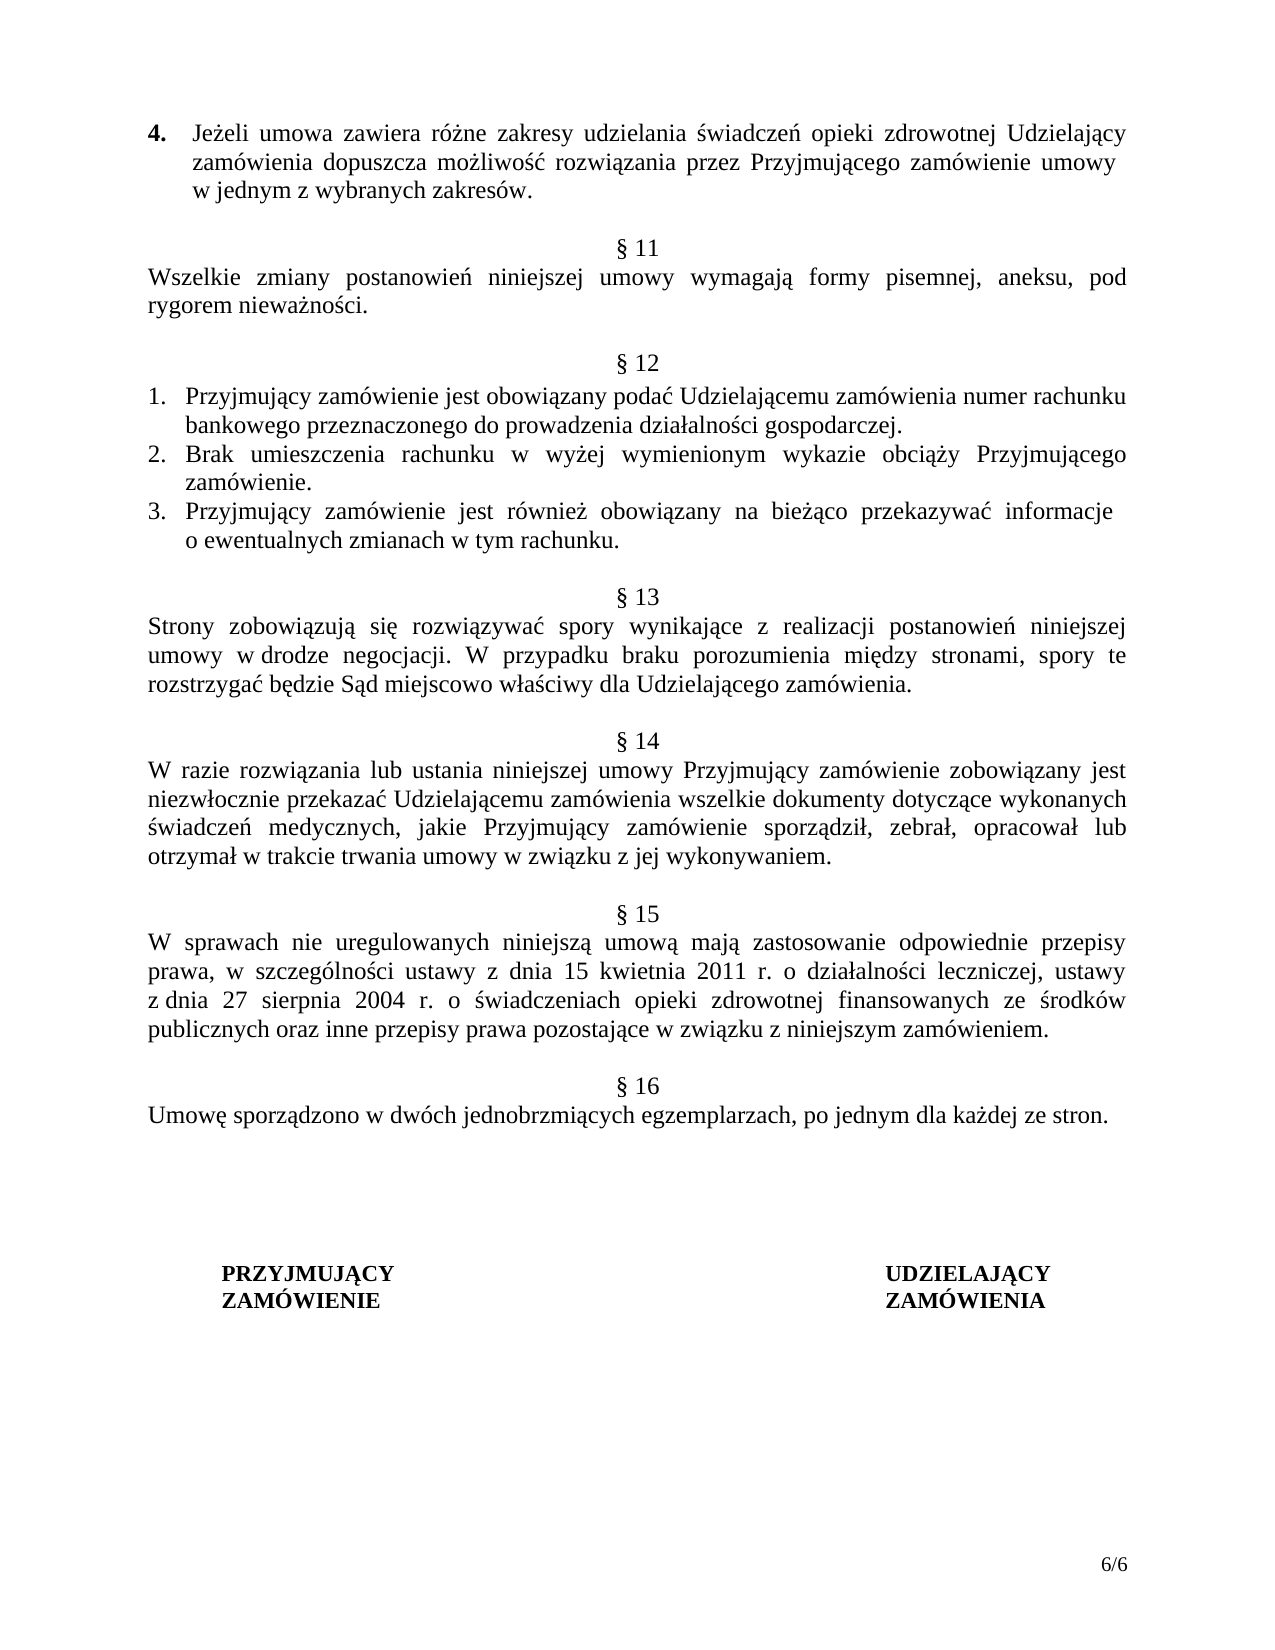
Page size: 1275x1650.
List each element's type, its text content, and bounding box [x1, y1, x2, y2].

text Wszelkie zmiany postanowień niniejszej umowy wymagają formy pisemnej, aneksu, pod rygorem nieważności. [148, 262, 1127, 319]
text ZAMÓWIENIE ZAMÓWIENIA [148, 1287, 1127, 1313]
list Jeżeli umowa zawiera różne zakresy udzielania świadczeń opieki zdrowotnej Udzielający zamówienia dopuszcza możliwość rozwiązania przez Przyjmującego zamówienie umowy w jednym z wybranych zakresów. [148, 118, 1127, 204]
text Strony zobowiązują się rozwiązywać spory wynikające z realizacji postanowień niniejszej umowy w drodze negocjacji. W przypadku braku porozumienia między stronami, spory te rozstrzygać będzie Sąd miejscowo właściwy dla Udzielającego zamówienia. [148, 611, 1127, 697]
text § 16 [148, 1071, 1127, 1100]
text § 14 [148, 726, 1127, 755]
list Przyjmujący zamówienie jest obowiązany podać Udzielającemu zamówienia numer rachunku bankowego przeznaczonego do prowadzenia działalności gospodarczej. [148, 381, 1127, 439]
list Przyjmujący zamówienie jest również obowiązany na bieżąco przekazywać informacje o ewentualnych zmianach w tym rachunku. [148, 496, 1127, 554]
text § 15 [148, 899, 1127, 927]
text § 12 [148, 348, 1127, 377]
text W razie rozwiązania lub ustania niniejszej umowy Przyjmujący zamówienie zobowiązany jest niezwłocznie przekazać Udzielającemu zamówienia wszelkie dokumenty dotyczące wykonanych świadczeń medycznych, jakie Przyjmujący zamówienie sporządził, zebrał, opracował lub otrzymał w trakcie trwania umowy w związku z jej wykonywaniem. [148, 755, 1127, 870]
text § 13 [148, 582, 1127, 611]
text W sprawach nie uregulowanych niniejszą umową mają zastosowanie odpowiednie przepisy prawa, w szczególności ustawy z dnia 15 kwietnia 2011 r. o działalności leczniczej, ustawy z dnia 27 sierpnia 2004 r. o świadczeniach opieki zdrowotnej finansowanych ze środków publicznych oraz inne przepisy prawa pozostające w związku z niniejszym zamówieniem. [148, 927, 1127, 1042]
text § 11 [148, 233, 1127, 262]
text PRZYJMUJĄCY UDZIELAJĄCY [148, 1260, 1127, 1287]
text Umowę sporządzono w dwóch jednobrzmiących egzemplarzach, po jednym dla każdej ze stron. [148, 1100, 1127, 1129]
list Brak umieszczenia rachunku w wyżej wymienionym wykazie obciąży Przyjmującego zamówienie. [148, 439, 1127, 496]
